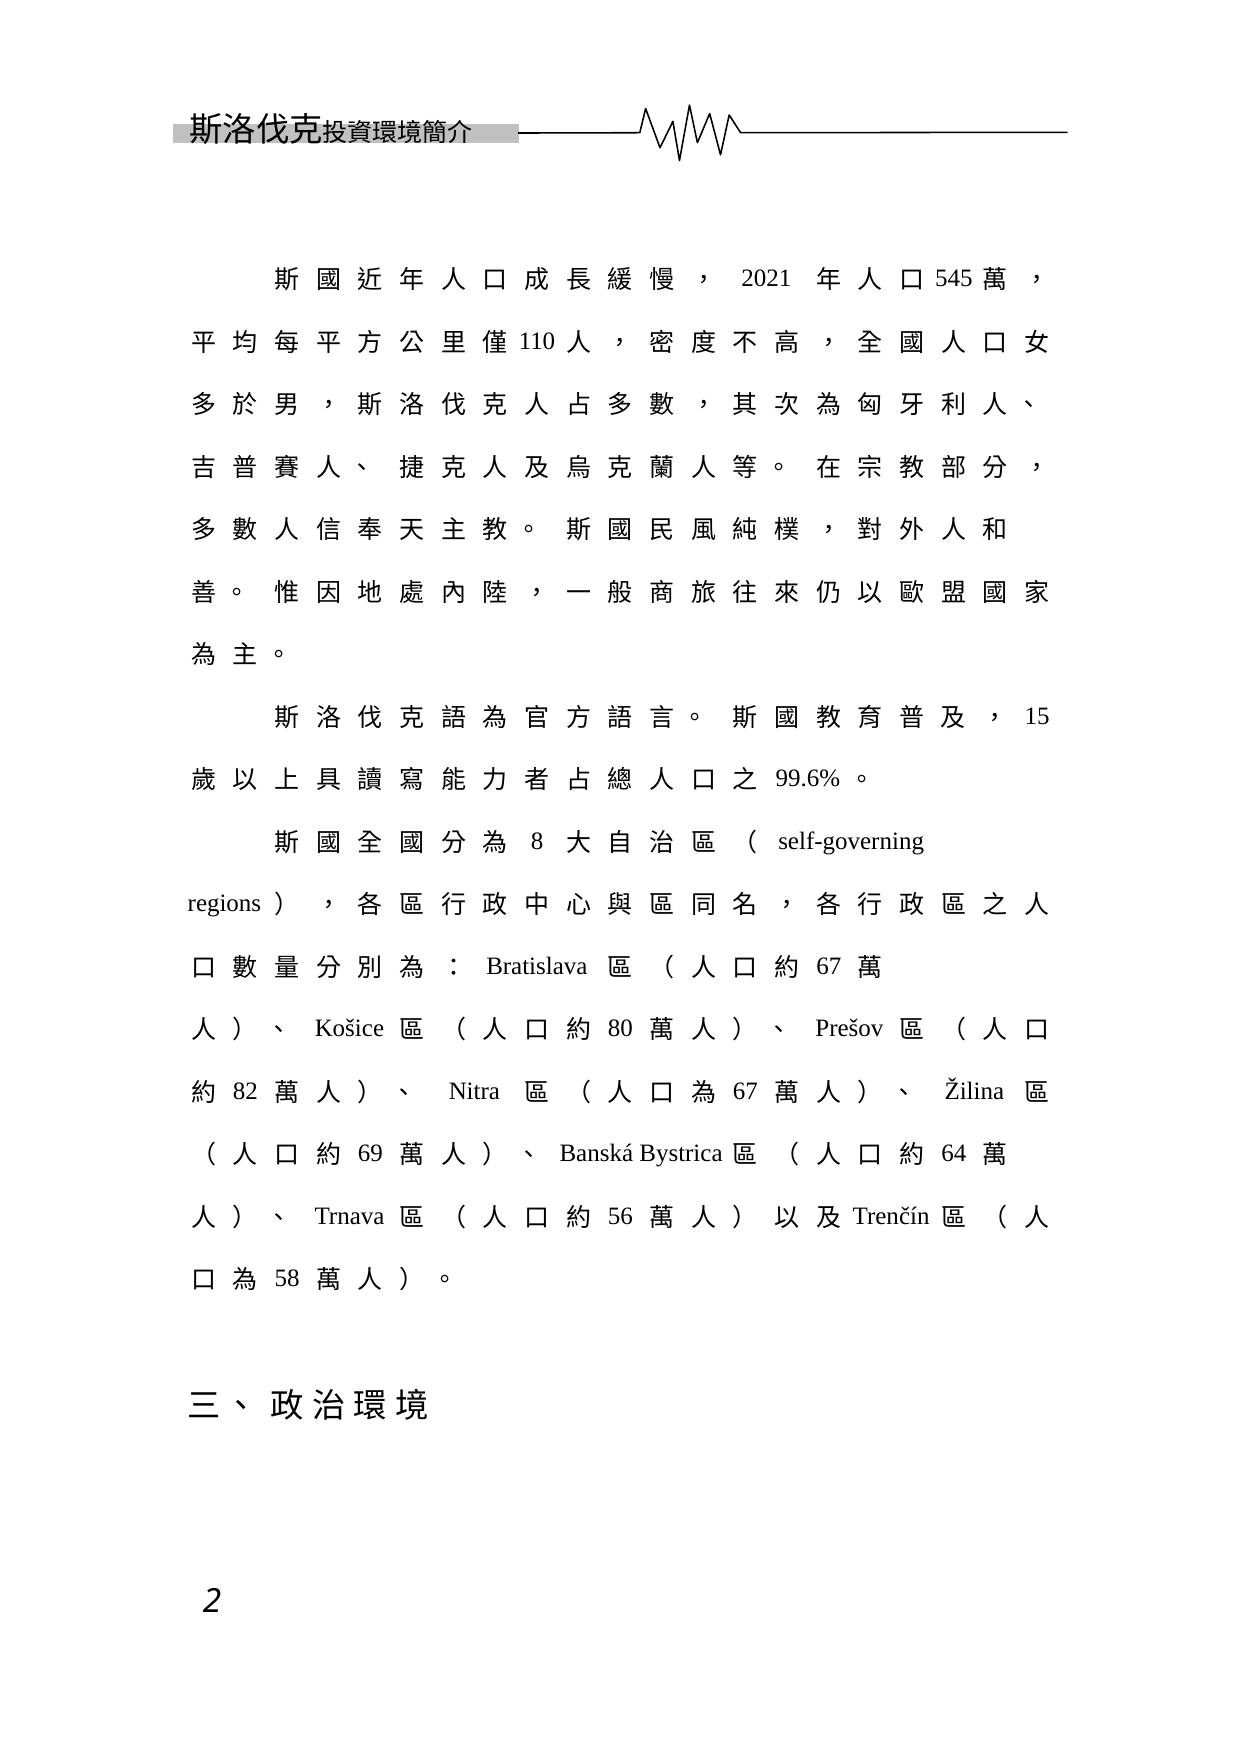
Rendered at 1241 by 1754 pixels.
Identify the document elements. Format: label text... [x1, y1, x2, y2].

text 斯國全國分為8大自治區（self-governing regions），各區行政中心與區同名，各行政區之人口數量分別為：Bratislava區（人口約67萬人）、Košice區（人口約80萬人）、Prešov區（人口約82萬人）、Nitra區（人口為67萬人）、Žilina區（人口約69萬人）、Banská Bystrica區（人口約64萬人）、Trnava區（人口約56萬人）以及Trenčín區（人口為58萬人）。 [183, 799, 1058, 1299]
text 斯洛伐克語為官方語言。斯國教育普及，15歲以上具讀寫能力者占總人口之99.6%。 [183, 674, 1058, 799]
text 斯國近年人口成長緩慢，2021年人口545萬，平均每平方公里僅110人，密度不高，全國人口女多於男，斯洛伐克人占多數，其次為匈牙利人、吉普賽人、捷克人及烏克蘭人等。在宗教部分，多數人信奉天主教。斯國民風純樸，對外人和善。惟因地處內陸，一般商旅往來仍以歐盟國家為主。 [183, 236, 1058, 674]
text 三、政治環境 [183, 1361, 1058, 1424]
